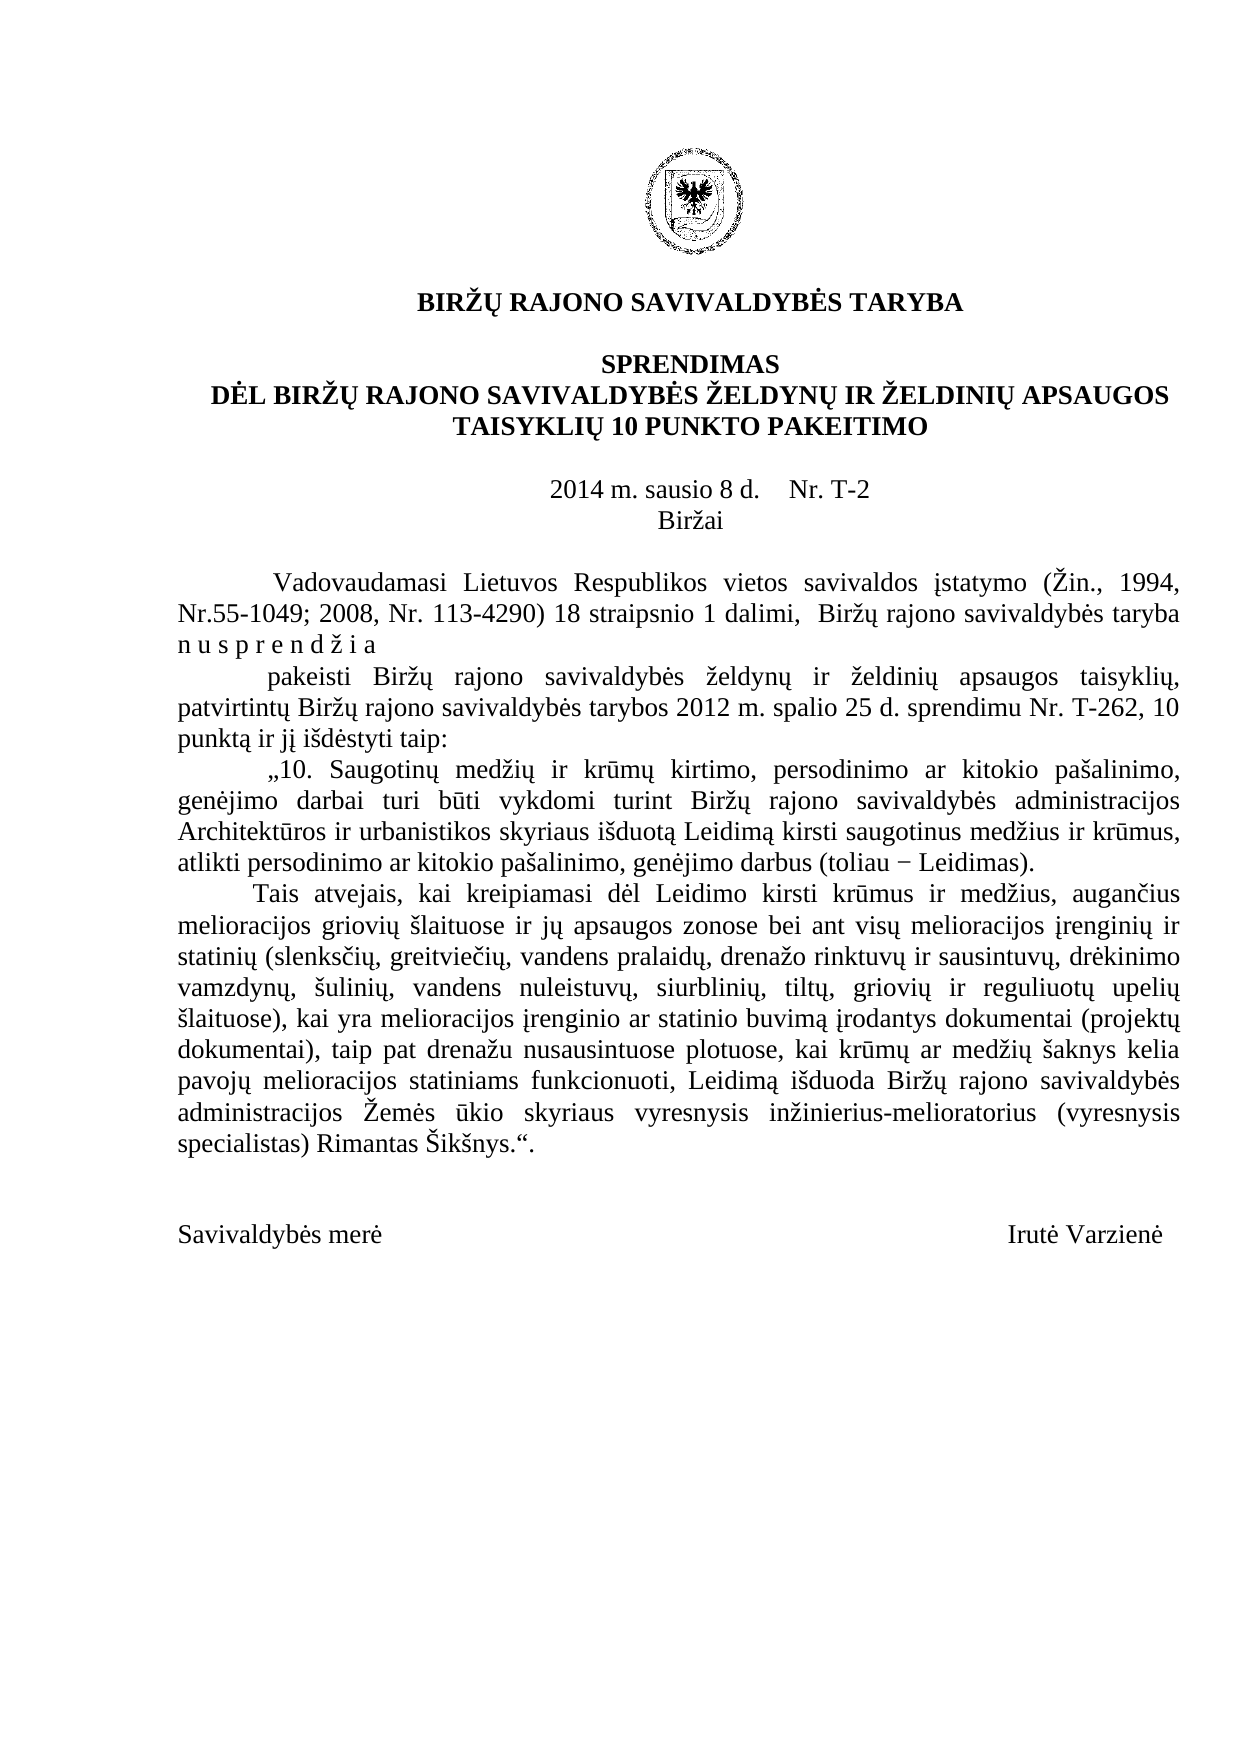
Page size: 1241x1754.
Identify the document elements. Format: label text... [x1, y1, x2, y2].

table_cell DĖL BIRŽŲ RAJONO SAVIVALDYBĖS ŽELDYNŲ IR ŽELDINIŲ APSAUGOS TAISYKLIŲ 10 PUNKTO PAKEITIMO [177, 379, 1204, 442]
table_cell SPRENDIMAS [177, 317, 1204, 379]
text Vadovaudamasi Lietuvos Respublikos vietos savivaldos įstatymo (Žin., 1994, Nr.55-1049; 2008, Nr. 113-4290) 18 straipsnio 1 dalimi, Biržų rajono savivaldybės taryba n u s p r e n d ž i a [177, 566, 1181, 659]
table_cell BIRŽŲ RAJONO SAVIVALDYBĖS TARYBA [177, 255, 1204, 317]
text Tais atvejais, kai kreipiamasi dėl Leidimo kirsti krūmus ir medžius, augančius melioracijos griovių šlaituose ir jų apsaugos zonose bei ant visų melioracijos įrenginių ir statinių (slenksčių, greitviečių, vandens pralaidų, drenažo rinktuvų ir sausintuvų, drėkinimo vamzdynų, šulinių, vandens nuleistuvų, siurblinių, tiltų, griovių ir reguliuotų upelių šlaituose), kai yra melioracijos įrenginio ar statinio buvimą įrodantys dokumentai (projektų dokumentai), taip pat drenažu nusausintuose plotuose, kai krūmų ar medžių šaknys kelia pavojų melioracijos statiniams funkcionuoti, Leidimą išduoda Biržų rajono savivaldybės administracijos Žemės ūkio skyriaus vyresnysis inžinierius-melioratorius (vyresnysis specialistas) Rimantas Šikšnys.“. [177, 878, 1181, 1158]
text „10. Saugotinų medžių ir krūmų kirtimo, persodinimo ar kitokio pašalinimo, genėjimo darbai turi būti vykdomi turint Biržų rajono savivaldybės administracijos Architektūros ir urbanistikos skyriaus išduotą Leidimą kirsti saugotinus medžius ir krūmus, atlikti persodinimo ar kitokio pašalinimo, genėjimo darbus (toliau − Leidimas). [177, 753, 1181, 878]
table_cell Biržai [177, 504, 1204, 566]
table_cell [177, 442, 1204, 473]
table_cell 2014 m. sausio 8 d. [177, 473, 777, 504]
text pakeisti Biržų rajono savivaldybės želdynų ir želdinių apsaugos taisyklių, patvirtintų Biržų rajono savivaldybės tarybos 2012 m. spalio 25 d. sprendimu Nr. T-262, 10 punktą ir jį išdėstyti taip: [177, 659, 1181, 753]
text Savivaldybės merė Irutė Varzienė [177, 1218, 1181, 1249]
table_cell Nr. T-2 [778, 473, 1204, 504]
table_header [745, 147, 1204, 255]
table_header [177, 147, 643, 255]
